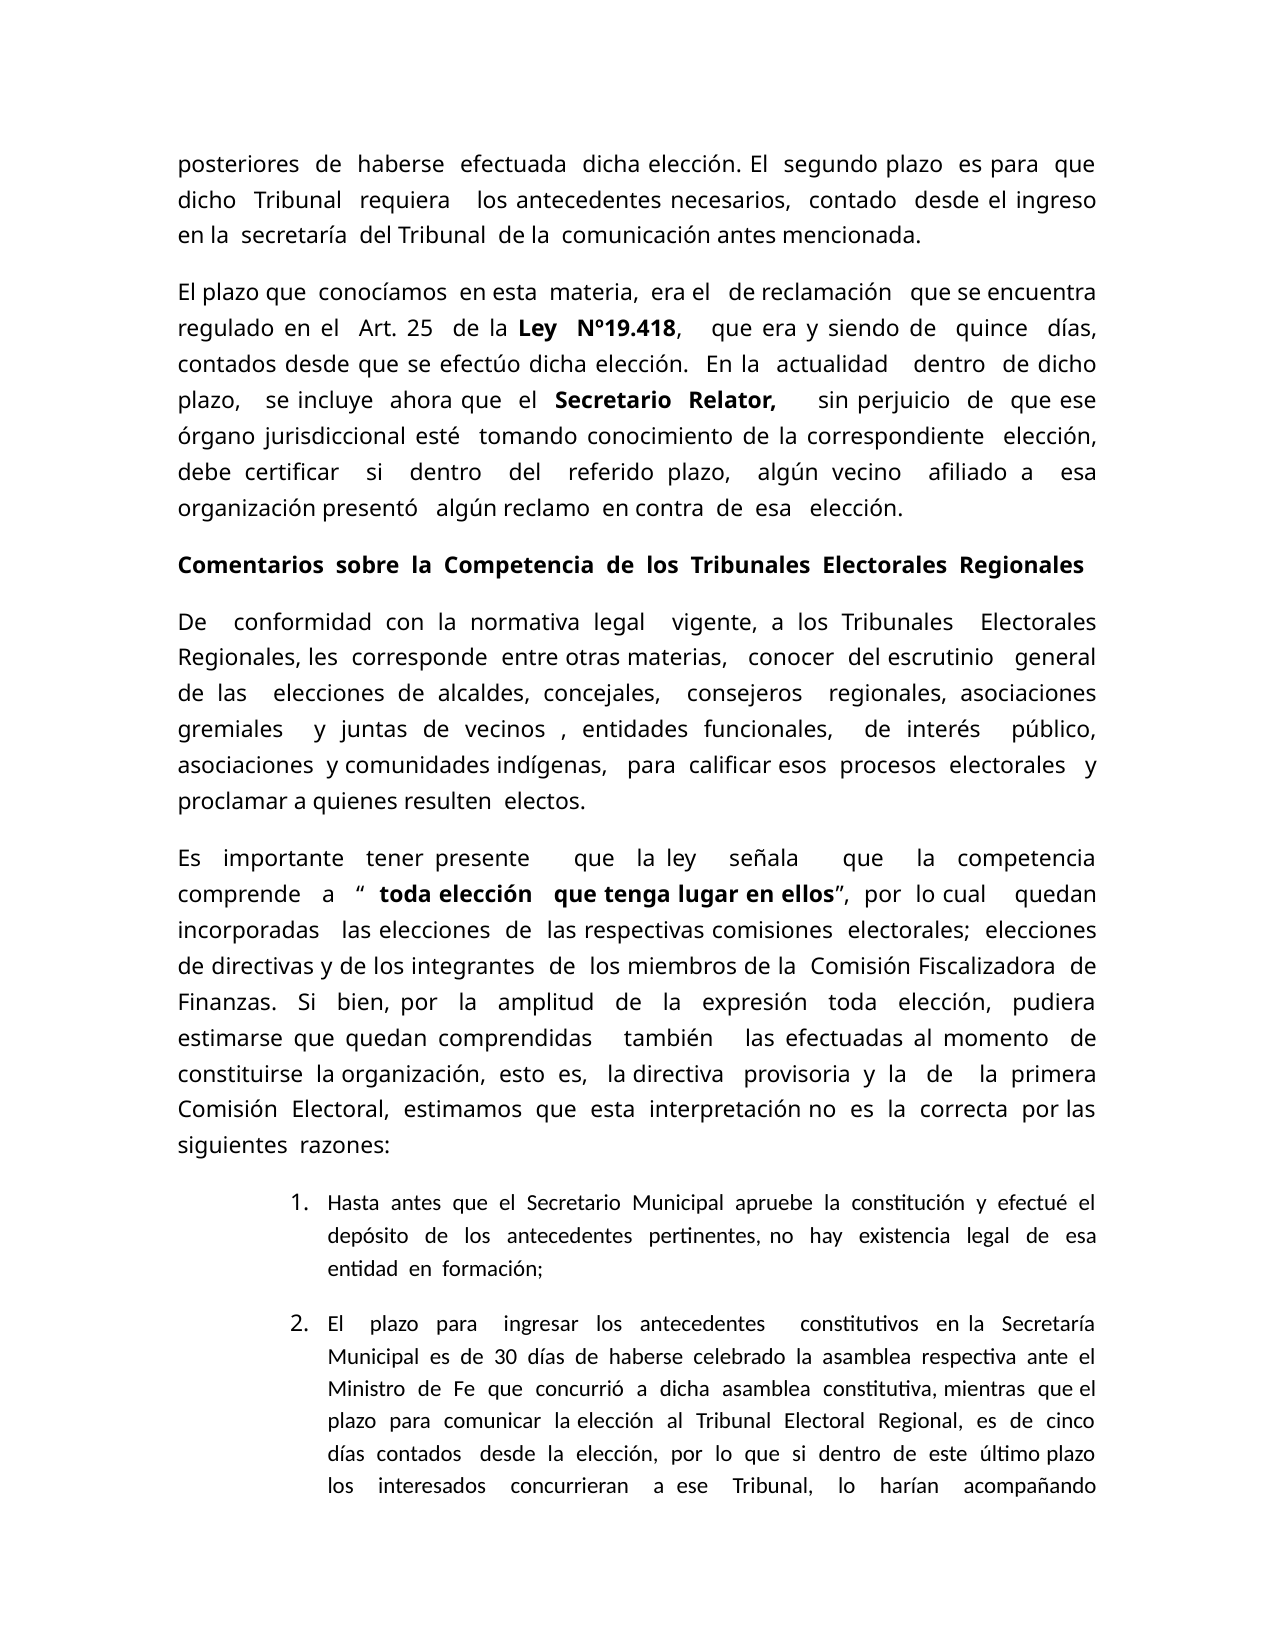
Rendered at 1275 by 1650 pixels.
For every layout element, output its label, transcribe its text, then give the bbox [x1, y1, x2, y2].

list El plazo para ingresar los antecedentes constitutivos en la Secretaría Municipal es de 30 días de haberse celebrado la asamblea respectiva ante el Ministro de Fe que concurrió a dicha asamblea constitutiva, mientras que el plazo para comunicar la elección al Tribunal Electoral Regional, es de cinco días contados desde la elección, por lo que si dentro de este último plazo los interesados concurrieran a ese Tribunal, lo harían acompañando [290, 1307, 1098, 1499]
text Comentarios sobre la Competencia de los Tribunales Electorales Regionales [177, 549, 1098, 580]
text El plazo que conocíamos en esta materia, era el de reclamación que se encuentra regulado en el Art. 25 de la Ley Nº19.418, que era y siendo de quince días, contados desde que se efectúo dicha elección. En la actualidad dentro de dicho plazo, se incluye ahora que el Secretario Relator, sin perjuicio de que ese órgano jurisdiccional esté tomando conocimiento de la correspondiente elección, debe certificar si dentro del referido plazo, algún vecino afiliado a esa organización presentó algún reclamo en contra de esa elección. [177, 276, 1098, 523]
text Es importante tener presente que la ley señala que la competencia comprende a “ toda elección que tenga lugar en ellos”, por lo cual quedan incorporadas las elecciones de las respectivas comisiones electorales; elecciones de directivas y de los integrantes de los miembros de la Comisión Fiscalizadora de Finanzas. Si bien, por la amplitud de la expresión toda elección, pudiera estimarse que quedan comprendidas también las efectuadas al momento de constituirse la organización, esto es, la directiva provisoria y la de la primera Comisión Electoral, estimamos que esta interpretación no es la correcta por las siguientes razones: [177, 842, 1098, 1161]
text De conformidad con la normativa legal vigente, a los Tribunales Electorales Regionales, les corresponde entre otras materias, conocer del escrutinio general de las elecciones de alcaldes, concejales, consejeros regionales, asociaciones gremiales y juntas de vecinos , entidades funcionales, de interés público, asociaciones y comunidades indígenas, para calificar esos procesos electorales y proclamar a quienes resulten electos. [177, 605, 1098, 816]
text posteriores de haberse efectuada dicha elección. El segundo plazo es para que dicho Tribunal requiera los antecedentes necesarios, contado desde el ingreso en la secretaría del Tribunal de la comunicación antes mencionada. [177, 148, 1098, 251]
list Hasta antes que el Secretario Municipal apruebe la constitución y efectué el depósito de los antecedentes pertinentes, no hay existencia legal de esa entidad en formación; [290, 1186, 1098, 1282]
